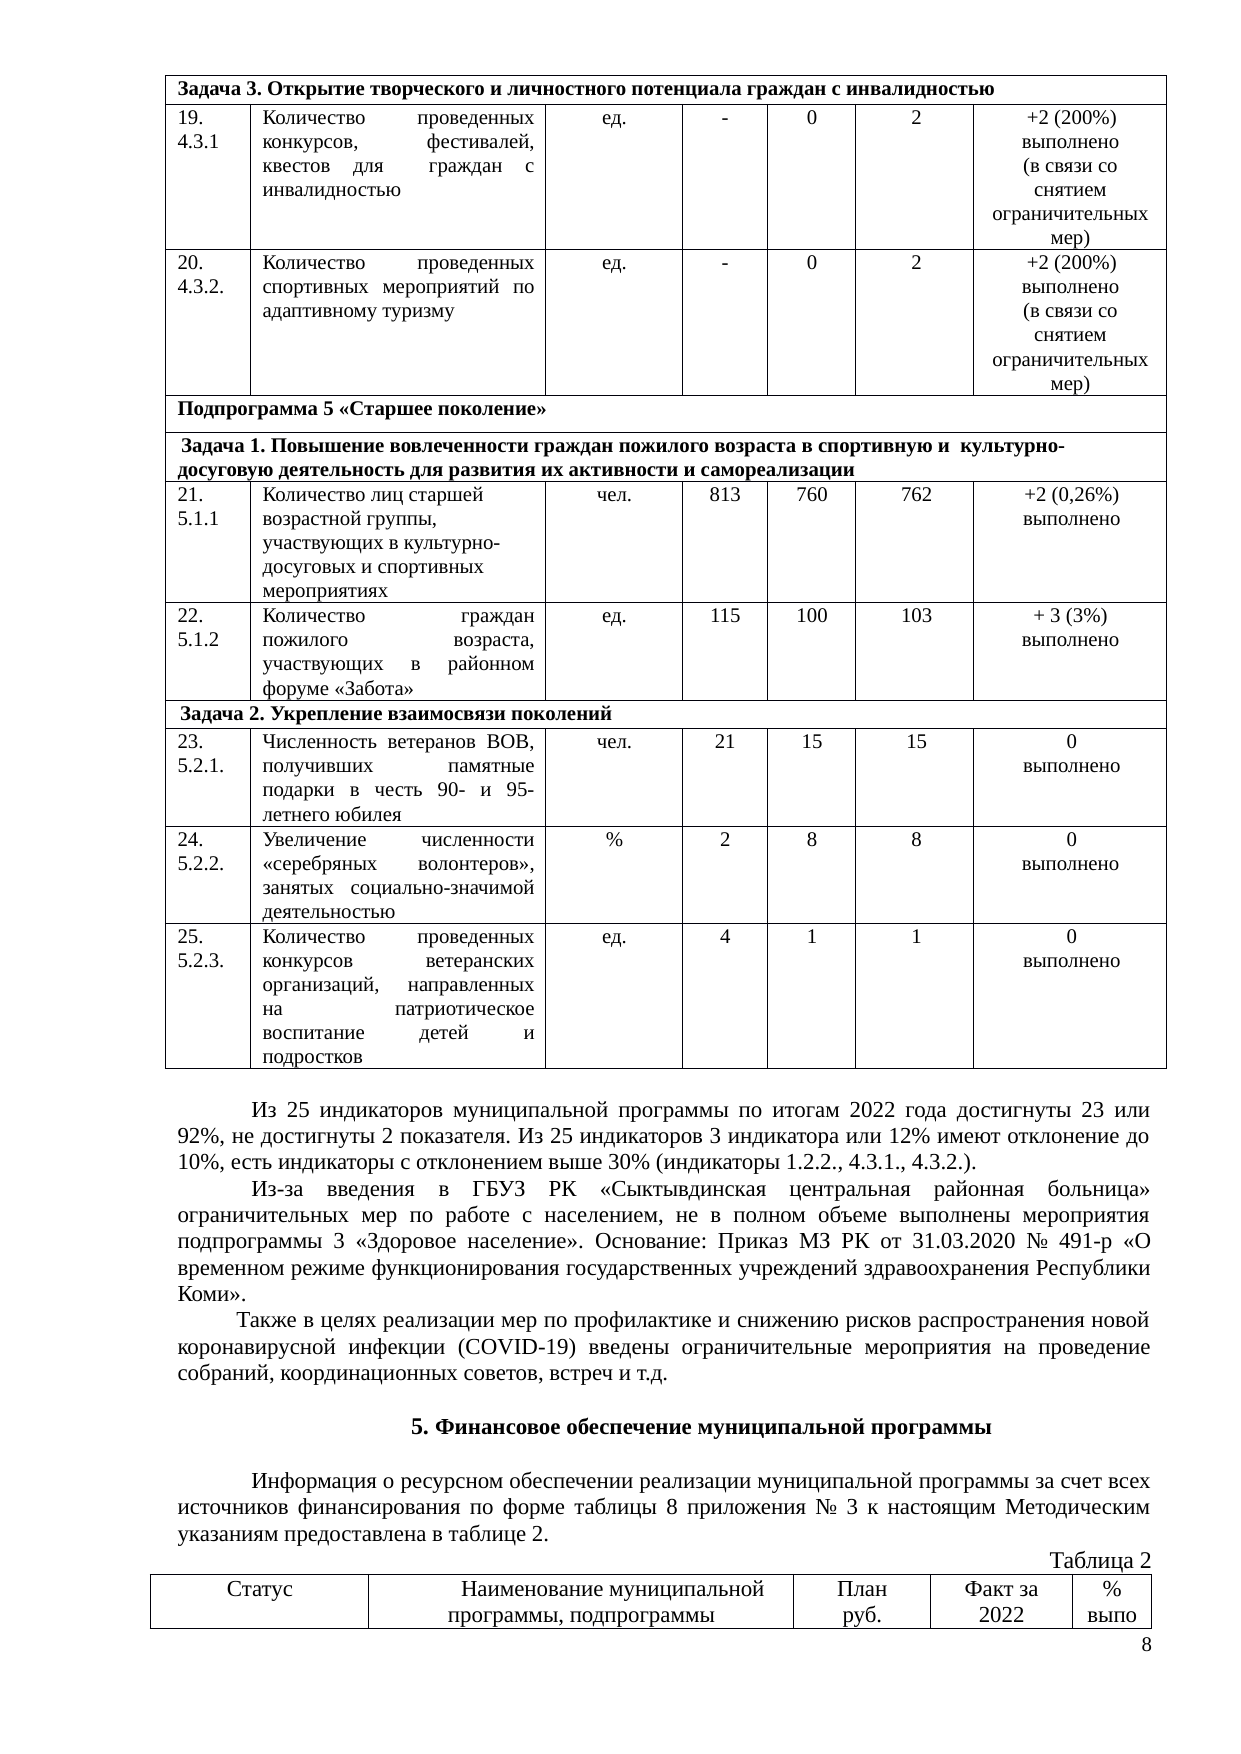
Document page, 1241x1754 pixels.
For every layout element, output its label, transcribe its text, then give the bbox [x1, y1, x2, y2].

table_cell + 3 (3%) выполнено [974, 603, 1166, 699]
table_cell ед. [546, 105, 682, 249]
table_cell 2 [856, 250, 973, 394]
table_cell Подпрограмма 5 «Старшее поколение» [166, 396, 1166, 432]
table_cell +2 (200%) выполнено (в связи со снятием ограничительных мер) [974, 250, 1166, 394]
table_cell 760 [768, 482, 855, 602]
table_header Наименование муниципальной программы, подпрограммы [369, 1575, 793, 1627]
table_cell 0 [768, 250, 855, 394]
table_cell 21 [683, 729, 767, 826]
table_cell Численность ветеранов ВОВ, получивших памятные подарки в честь 90- и 95-летнего юбилея [251, 729, 545, 826]
table_header План руб. [794, 1575, 930, 1627]
table_cell 115 [683, 603, 767, 699]
table_cell Количество граждан пожилого возраста, участвующих в районном форуме «Забота» [251, 603, 545, 699]
text Информация о ресурсном обеспечении реализации муниципальной программы за счет всех источников финансирования по форме таблицы 8 приложения № 3 к настоящим Методическим указаниям предоставлена в таблице 2. [177, 1467, 1152, 1546]
table_cell 0 выполнено [974, 827, 1166, 923]
table_cell Количество лиц старшей возрастной группы, участвующих в культурно-досуговых и спортивных мероприятиях [251, 482, 545, 602]
table_cell 762 [856, 482, 973, 602]
text Также в целях реализации мер по профилактике и снижению рисков распространения новой коронавирусной инфекции (COVID-19) введены ограничительные мероприятия на проведение собраний, координационных советов, встреч и т.д. [177, 1306, 1152, 1386]
table_cell ед. [546, 603, 682, 699]
text Из 25 индикаторов муниципальной программы по итогам 2022 года достигнуты 23 или 92%, не достигнуты 2 показателя. Из 25 индикаторов 3 индикатора или 12% имеют отклонение до 10%, есть индикаторы с отклонением выше 30% (индикаторы 1.2.2., 4.3.1., 4.3.2.). [177, 1096, 1152, 1175]
table_cell 20. 4.3.2. [166, 250, 250, 394]
table_cell 1 [768, 924, 855, 1068]
table_cell 23. 5.2.1. [166, 729, 250, 826]
table_cell - [683, 105, 767, 249]
table_cell ед. [546, 250, 682, 394]
table_cell 21. 5.1.1 [166, 482, 250, 602]
table_cell Количество проведенных конкурсов, фестивалей, квестов для граждан с инвалидностью [251, 105, 545, 249]
table_cell 0 выполнено [974, 924, 1166, 1068]
table_cell 22. 5.1.2 [166, 603, 250, 699]
table_cell Количество проведенных конкурсов ветеранских организаций, направленных на патриотическое воспитание детей и подростков [251, 924, 545, 1068]
table_cell 0 выполнено [974, 729, 1166, 826]
table_cell ед. [546, 924, 682, 1068]
text 5. Финансовое обеспечение муниципальной программы [177, 1412, 1152, 1439]
table_cell чел. [546, 482, 682, 602]
table_cell чел. [546, 729, 682, 826]
table_cell Задача 2. Укрепление взаимосвязи поколений [166, 701, 1166, 728]
table_cell 2 [856, 105, 973, 249]
table_header Факт за 2022 [931, 1575, 1072, 1627]
table_cell Увеличение численности «серебряных волонтеров», занятых социально-значимой деятельностью [251, 827, 545, 923]
table_cell 19. 4.3.1 [166, 105, 250, 249]
table_cell +2 (200%) выполнено (в связи со снятием ограничительных мер) [974, 105, 1166, 249]
table_cell +2 (0,26%) выполнено [974, 482, 1166, 602]
table_cell Задача 3. Открытие творческого и личностного потенциала граждан с инвалидностью [166, 76, 1166, 104]
table_cell 100 [768, 603, 855, 699]
table_cell Задача 1. Повышение вовлеченности граждан пожилого возраста в спортивную и культурно-досуговую деятельность для развития их активности и самореализации [166, 433, 1166, 481]
text Из-за введения в ГБУЗ РК «Сыктывдинская центральная районная больница» ограничительных мер по работе с населением, не в полном объеме выполнены мероприятия подпрограммы 3 «Здоровое население». Основание: Приказ МЗ РК от 31.03.2020 № 491-р «О временном режиме функционирования государственных учреждений здравоохранения Республики Коми». [177, 1175, 1152, 1306]
table_cell 24. 5.2.2. [166, 827, 250, 923]
table_cell 15 [856, 729, 973, 826]
table_cell Количество проведенных спортивных мероприятий по адаптивному туризму [251, 250, 545, 394]
table_header % выпо [1073, 1575, 1151, 1627]
table_cell 8 [768, 827, 855, 923]
table_cell 4 [683, 924, 767, 1068]
table_cell 8 [856, 827, 973, 923]
table_cell 15 [768, 729, 855, 826]
text Таблица 2 [177, 1546, 1152, 1574]
table_header Статус [151, 1575, 368, 1627]
table_cell - [683, 250, 767, 394]
table_cell 25. 5.2.3. [166, 924, 250, 1068]
table_cell % [546, 827, 682, 923]
table_cell 2 [683, 827, 767, 923]
table_cell 813 [683, 482, 767, 602]
table_cell 1 [856, 924, 973, 1068]
table_cell 103 [856, 603, 973, 699]
table_cell 0 [768, 105, 855, 249]
